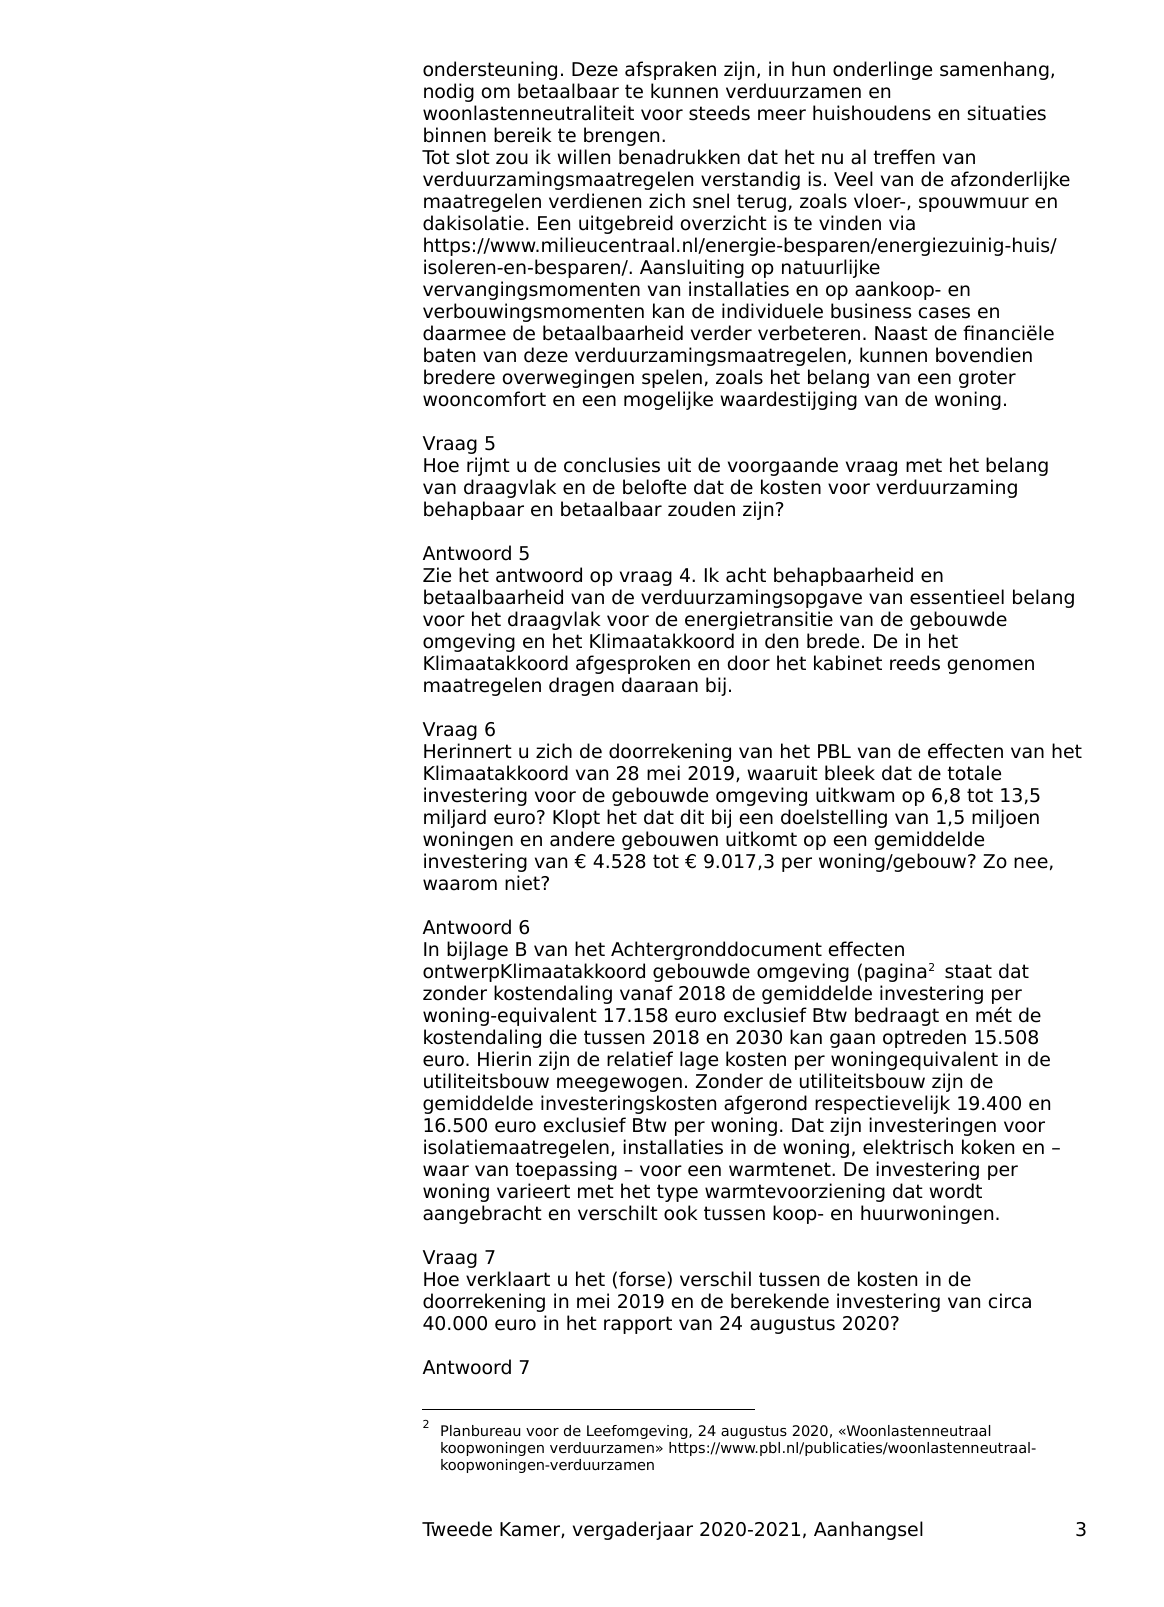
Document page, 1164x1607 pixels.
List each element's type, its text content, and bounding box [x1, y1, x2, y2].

text ondersteuning. Deze afspraken zijn, in hun onderlinge samenhang, nodig om betaalbaar te kunnen verduurzamen en woonlastenneutraliteit voor steeds meer huishoudens en situaties binnen bereik te brengen. [422, 59, 1087, 147]
text Hoe verklaart u het (forse) verschil tussen de kosten in de doorrekening in mei 2019 en de berekende investering van circa 40.000 euro in het rapport van 24 augustus 2020? [422, 1269, 1087, 1335]
text Planbureau voor de Leefomgeving, 24 augustus 2020, «Woonlastenneutraal koopwoningen verduurzamen» https://www.pbl.nl/publicaties/woonlastenneutraal-koopwoningen-verduurzamen [422, 1418, 1087, 1474]
text Antwoord 6 [422, 917, 1087, 939]
text In bijlage B van het Achtergronddocument effecten ontwerpKlimaatakkoord gebouwde omgeving (pagina staat dat zonder kostendaling vanaf 2018 de gemiddelde investering per woning-equivalent 17.158 euro exclusief Btw bedraagt en mét de kostendaling die tussen 2018 en 2030 kan gaan optreden 15.508 euro. Hierin zijn de relatief lage kosten per woningequivalent in de utiliteitsbouw meegewogen. Zonder de utiliteitsbouw zijn de gemiddelde investeringskosten afgerond respectievelijk 19.400 en 16.500 euro exclusief Btw per woning. Dat zijn investeringen voor isolatiemaatregelen, installaties in de woning, elektrisch koken en – waar van toepassing – voor een warmtenet. De investering per woning varieert met het type warmtevoorziening dat wordt aangebracht en verschilt ook tussen koop- en huurwoningen. [422, 939, 1087, 1225]
text Vraag 7 [422, 1247, 1087, 1269]
text Hoe rijmt u de conclusies uit de voorgaande vraag met het belang van draagvlak en de belofte dat de kosten voor verduurzaming behapbaar en betaalbaar zouden zijn? [422, 455, 1087, 521]
text Antwoord 7 [422, 1357, 1087, 1379]
text Vraag 6 [422, 719, 1087, 741]
text Tot slot zou ik willen benadrukken dat het nu al treffen van verduurzamingsmaatregelen verstandig is. Veel van de afzonderlijke maatregelen verdienen zich snel terug, zoals vloer-, spouwmuur en dakisolatie. Een uitgebreid overzicht is te vinden via https://www.milieucentraal.nl/energie-besparen/energiezuinig-huis/isoleren-en-besparen/. Aansluiting op natuurlijke vervangingsmomenten van installaties en op aankoop- en verbouwingsmomenten kan de individuele business cases en daarmee de betaalbaarheid verder verbeteren. Naast de financiële baten van deze verduurzamingsmaatregelen, kunnen bovendien bredere overwegingen spelen, zoals het belang van een groter wooncomfort en een mogelijke waardestijging van de woning. [422, 147, 1087, 411]
text Vraag 5 [422, 433, 1087, 455]
text Herinnert u zich de doorrekening van het PBL van de effecten van het Klimaatakkoord van 28 mei 2019, waaruit bleek dat de totale investering voor de gebouwde omgeving uitkwam op 6,8 tot 13,5 miljard euro? Klopt het dat dit bij een doelstelling van 1,5 miljoen woningen en andere gebouwen uitkomt op een gemiddelde investering van € 4.528 tot € 9.017,3 per woning/gebouw? Zo nee, waarom niet? [422, 741, 1087, 895]
text Zie het antwoord op vraag 4. Ik acht behapbaarheid en betaalbaarheid van de verduurzamingsopgave van essentieel belang voor het draagvlak voor de energietransitie van de gebouwde omgeving en het Klimaatakkoord in den brede. De in het Klimaatakkoord afgesproken en door het kabinet reeds genomen maatregelen dragen daaraan bij. [422, 565, 1087, 697]
text Antwoord 5 [422, 543, 1087, 565]
